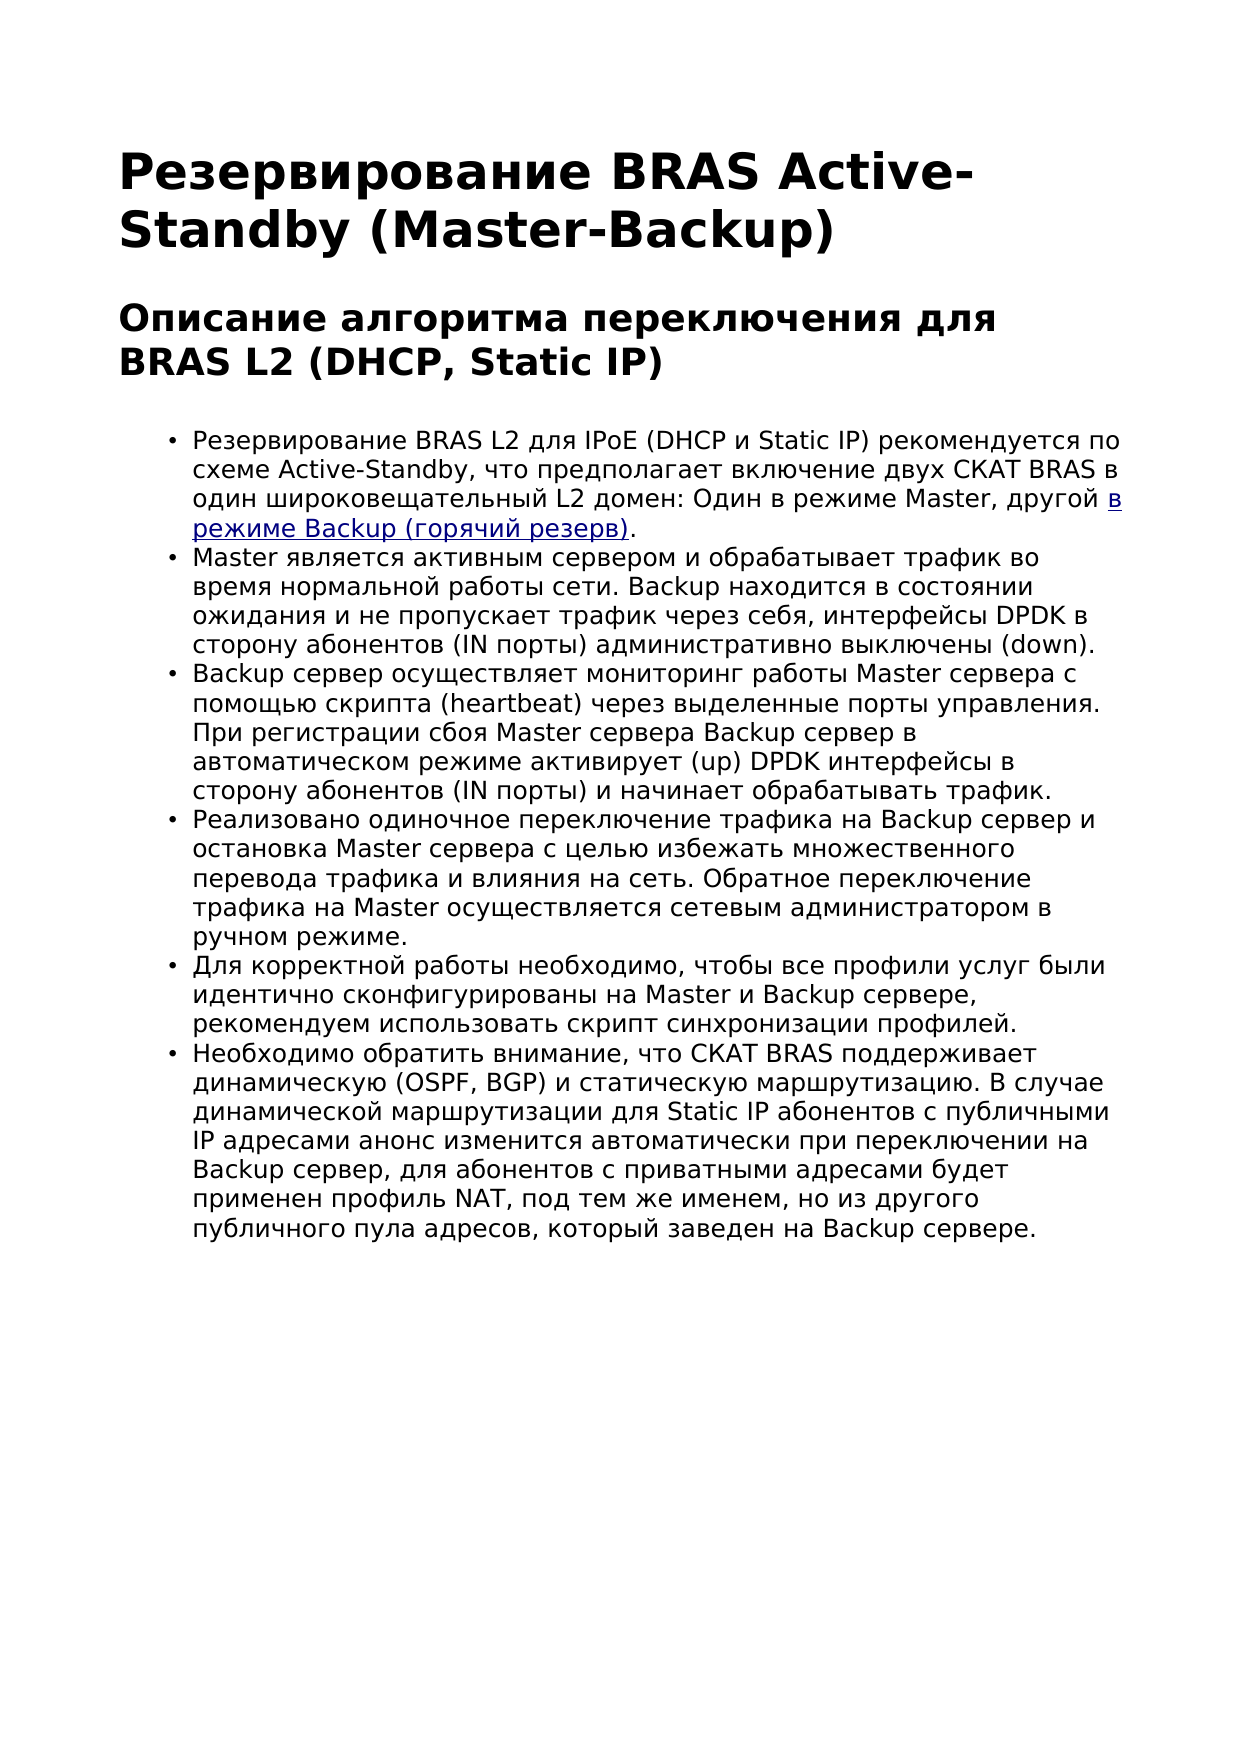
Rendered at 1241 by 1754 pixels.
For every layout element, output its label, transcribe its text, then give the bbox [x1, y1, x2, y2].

list Backup сервер осуществляет мониторинг работы Master сервера с помощью скрипта (heartbeat) через выделенные порты управления. При регистрации сбоя Master сервера Backup сервер в автоматическом режиме активирует (up) DPDK интерфейсы в сторону абонентов (IN порты) и начинает обрабатывать трафик. [177, 660, 1122, 806]
list Master является активным сервером и обрабатывает трафик во время нормальной работы сети. Backup находится в состоянии ожидания и не пропускает трафик через себя, интерфейсы DPDK в сторону абонентов (IN порты) административно выключены (down). [177, 543, 1122, 660]
list Для корректной работы необходимо, чтобы все профили услуг были идентично сконфигурированы на Master и Backup сервере, рекомендуем использовать скрипт синхронизации профилей. [177, 951, 1122, 1039]
list Резервирование BRAS L2 для IPoE (DHCP и Static IP) рекомендуется по схеме Active-Standby, что предполагает включение двух СКАТ BRAS в один широковещательный L2 домен: Один в режиме Master, другой в режиме Backup (горячий резерв). [177, 426, 1122, 543]
subtitle Резервирование BRAS Active-Standby (Master-Backup) [118, 143, 1122, 259]
subtitle Описание алгоритма переключения для BRAS L2 (DHCP, Static IP) [118, 297, 1122, 384]
list Реализовано одиночное переключение трафика на Backup сервер и остановка Master сервера с целью избежать множественного перевода трафика и влияния на сеть. Обратное переключение трафика на Master осуществляется сетевым администратором в ручном режиме. [177, 806, 1122, 951]
list Необходимо обратить внимание, что СКАТ BRAS поддерживает динамическую (OSPF, BGP) и статическую маршрутизацию. В случае динамической маршрутизации для Static IP абонентов с публичными IP адресами анонс изменится автоматически при переключении на Backup сервер, для абонентов с приватными адресами будет применен профиль NAT, под тем же именем, но из другого публичного пула адресов, который заведен на Backup сервере. [177, 1039, 1122, 1243]
